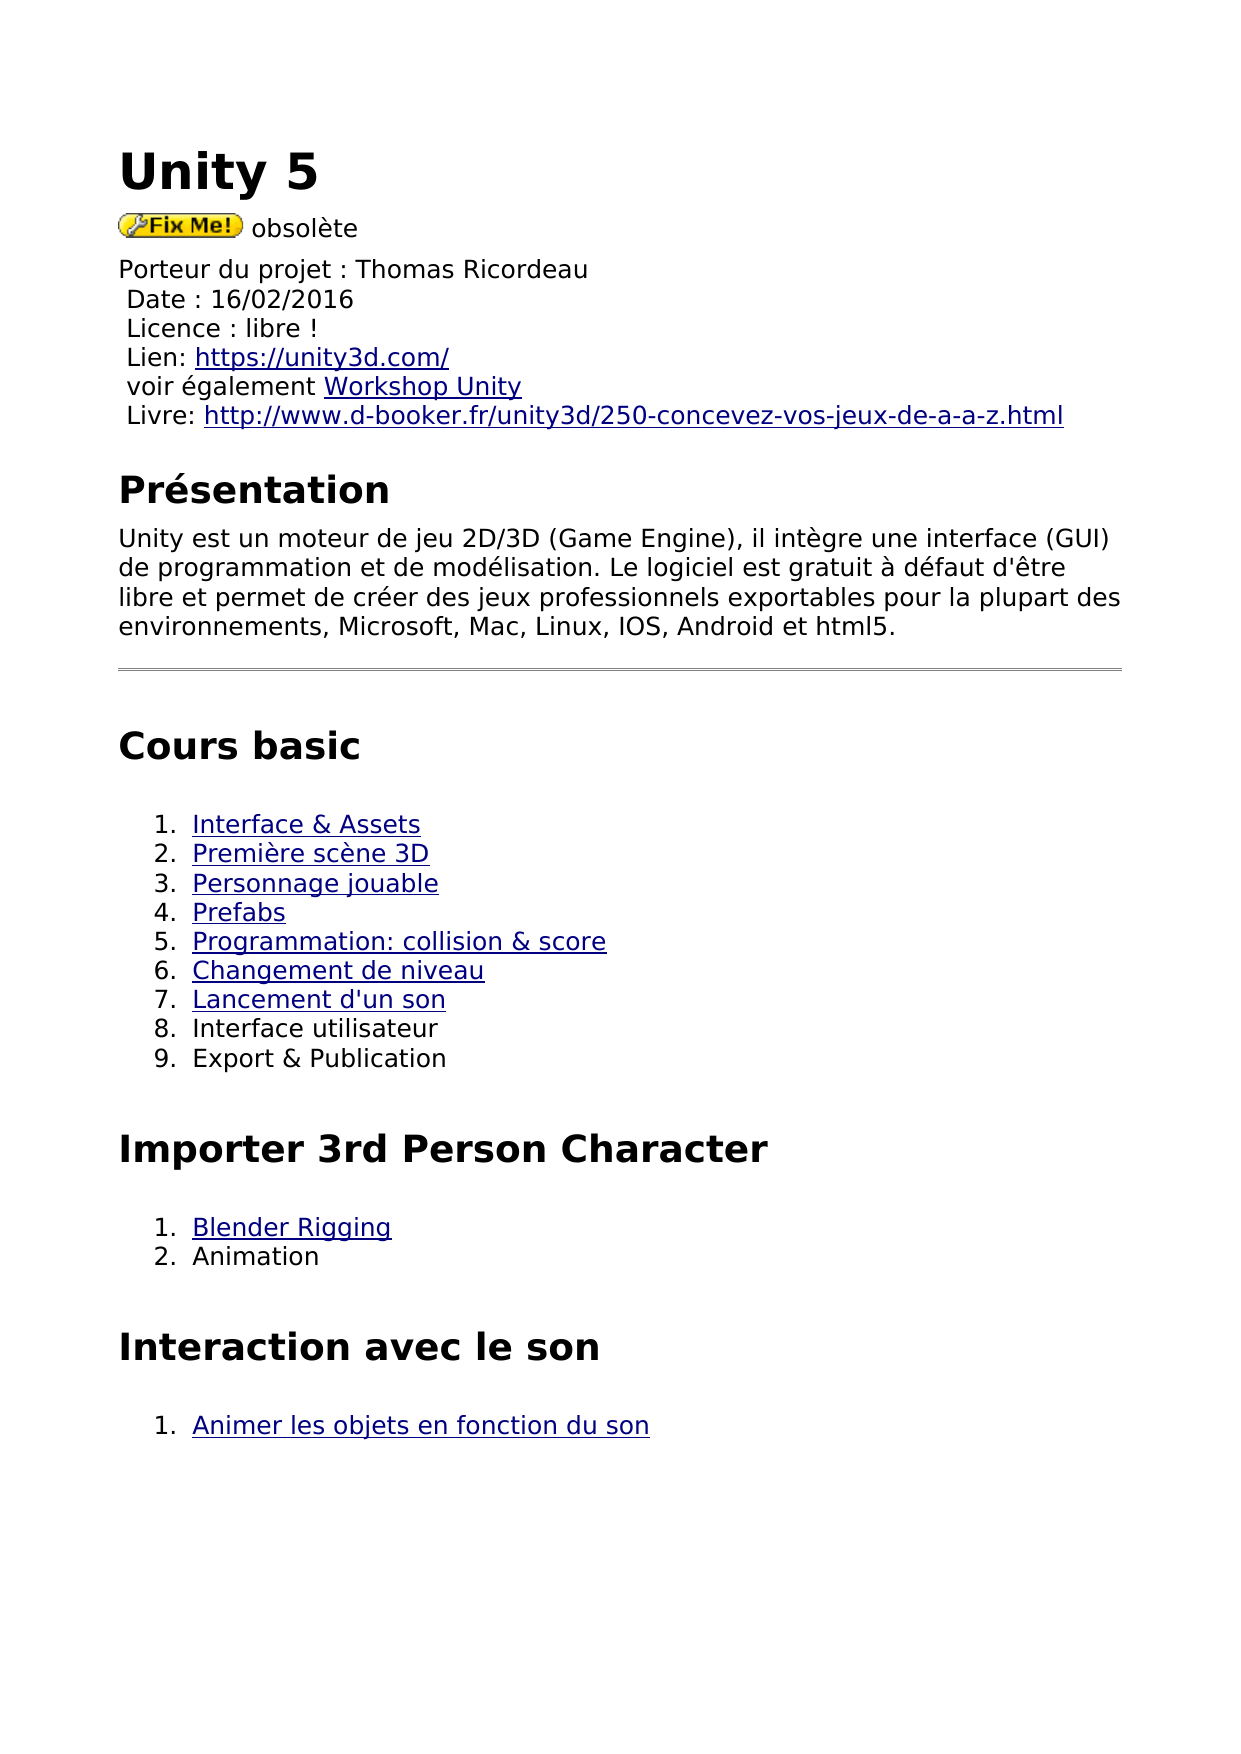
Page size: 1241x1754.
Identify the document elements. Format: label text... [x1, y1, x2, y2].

subtitle Présentation [118, 468, 1122, 512]
subtitle Importer 3rd Person Character [118, 1127, 1122, 1171]
list Première scène 3D [177, 840, 1122, 869]
text obsolète [118, 214, 1122, 243]
list Programmation: collision & score [177, 927, 1122, 956]
list Changement de niveau [177, 956, 1122, 986]
subtitle Interaction avec le son [118, 1326, 1122, 1369]
subtitle Cours basic [118, 725, 1122, 768]
list Animation [177, 1242, 1122, 1271]
list Personnage jouable [177, 869, 1122, 898]
list Export & Publication [177, 1044, 1122, 1073]
list Lancement d'un son [177, 986, 1122, 1015]
list Interface & Assets [177, 811, 1122, 840]
text Unity est un moteur de jeu 2D/3D (Game Engine), il intègre une interface (GUI) de programmation et de modélisation. Le logiciel est gratuit à défaut d'être libre et permet de créer des jeux professionnels exportables pour la plupart des environnements, Microsoft, Mac, Linux, IOS, Android et html5. [118, 524, 1122, 641]
list Animer les objets en fonction du son [177, 1412, 1122, 1441]
picture [118, 213, 244, 238]
list Interface utilisateur [177, 1015, 1122, 1044]
list Blender Rigging [177, 1213, 1122, 1242]
list Prefabs [177, 898, 1122, 927]
subtitle Unity 5 [118, 143, 1122, 201]
text Porteur du projet : Thomas Ricordeau Date : 16/02/2016 Licence : libre ! Lien: https://unity3d.com/ voir également Workshop Unity Livre: http://www.d-booker.fr/unity3d/250-concevez-vos-jeux-de-a-a-z.html [118, 256, 1122, 431]
